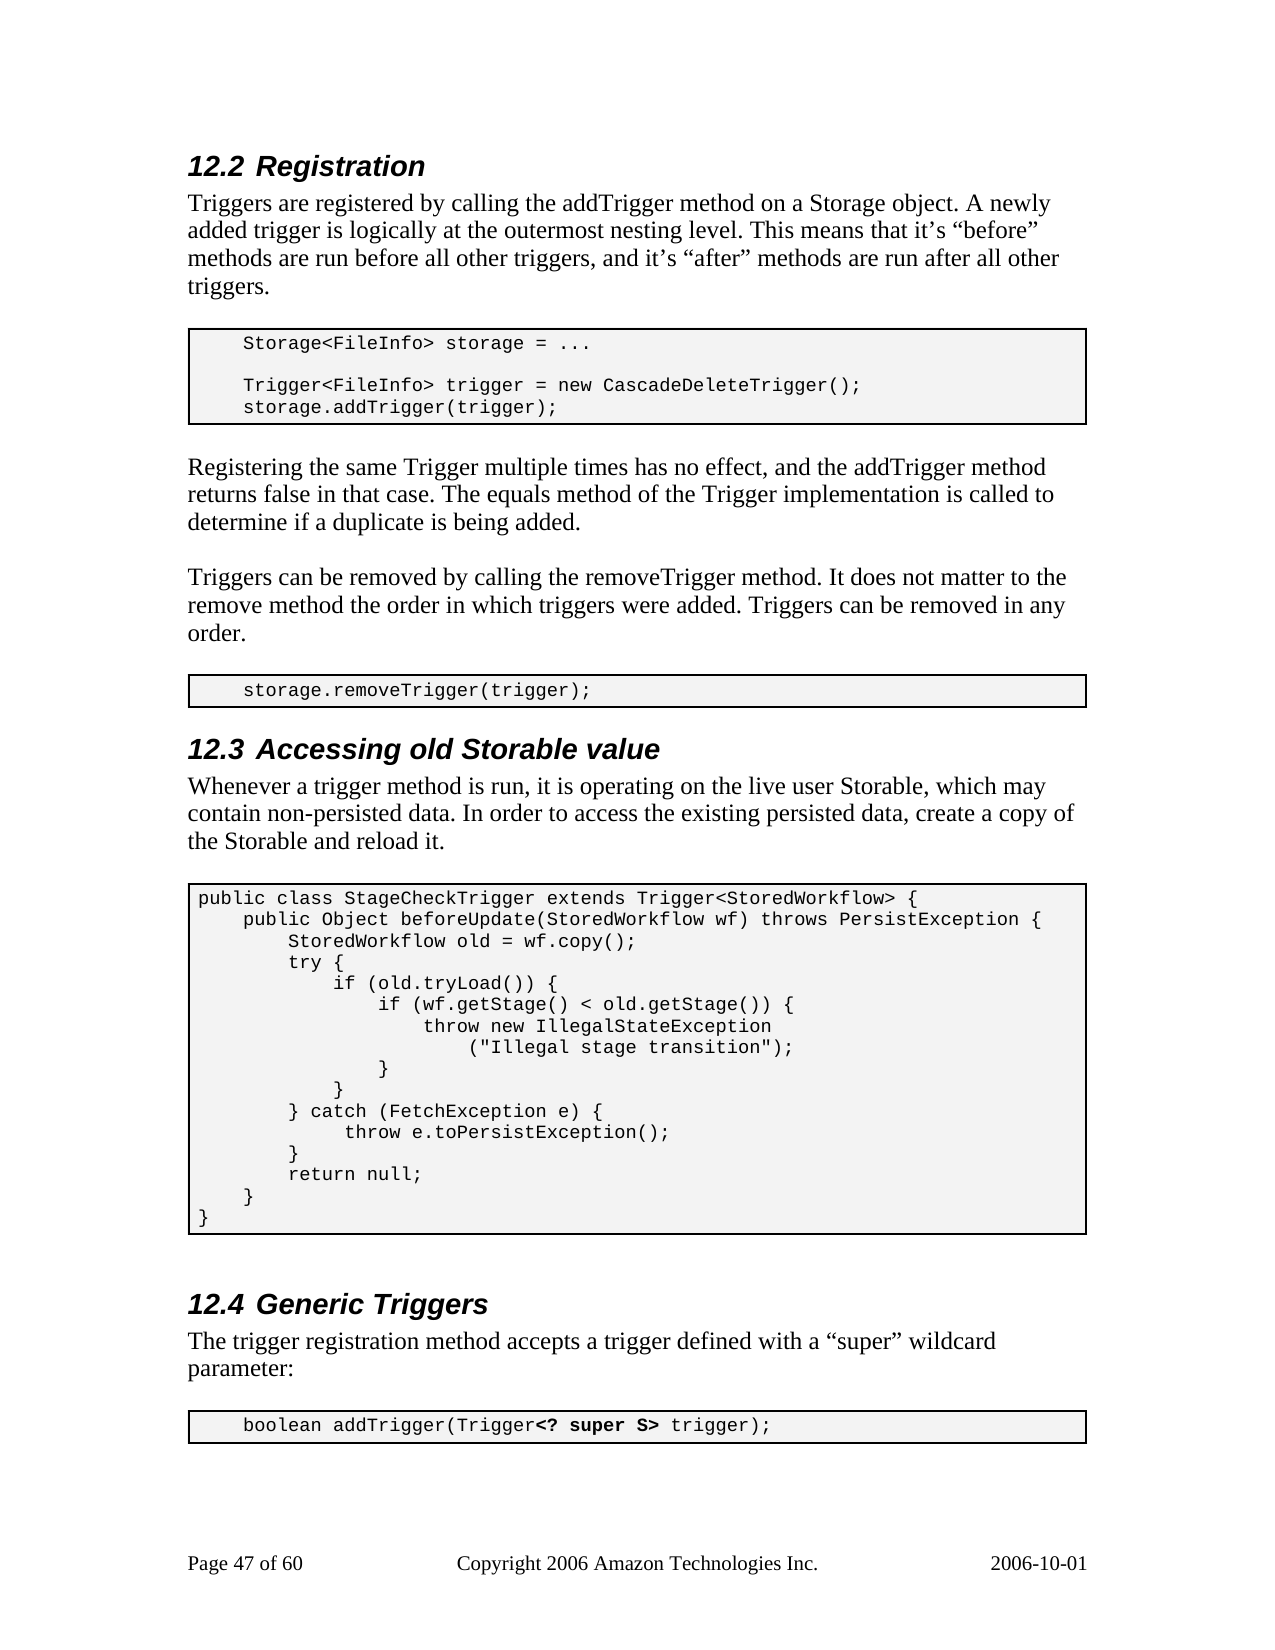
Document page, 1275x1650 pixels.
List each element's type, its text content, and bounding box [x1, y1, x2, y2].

text } [190, 1138, 1085, 1159]
text return null; [190, 1159, 1085, 1180]
text storage.removeTrigger(trigger); [190, 676, 1085, 706]
text Triggers are registered by calling the addTrigger method on a Storage object. A newly added trigger is logically at the outermost nesting level. This means that it’s “before” methods are run before all other triggers, and it’s “after” methods are run after all other triggers. [187, 189, 1087, 300]
text } [190, 1053, 1085, 1074]
text Whenever a trigger method is run, it is operating on the live user Storable, which may contain non-persisted data. In order to access the existing persisted data, create a copy of the Storable and reload it. [187, 772, 1087, 855]
text throw new IllegalStateException [190, 1010, 1085, 1031]
subtitle Registration [187, 150, 1087, 183]
text if (old.tryLoad()) { [190, 968, 1085, 989]
text try { [190, 946, 1085, 968]
text Registering the same Trigger multiple times has no effect, and the addTrigger method returns false in that case. The equals method of the Trigger implementation is called to determine if a duplicate is being added. [187, 453, 1087, 536]
subtitle Generic Triggers [187, 1288, 1087, 1321]
text ("Illegal stage transition"); [190, 1031, 1085, 1053]
text The trigger registration method accepts a trigger defined with a “super” wildcard parameter: [187, 1327, 1087, 1382]
text } [190, 1180, 1085, 1201]
subtitle Accessing old Storable value [187, 733, 1087, 766]
text Storage<FileInfo> storage = ... [190, 330, 1085, 349]
text Trigger<FileInfo> trigger = new CascadeDeleteTrigger(); [190, 370, 1085, 391]
text storage.addTrigger(trigger); [190, 391, 1085, 423]
text StoredWorkflow old = wf.copy(); [190, 925, 1085, 946]
text } catch (FetchException e) { [190, 1095, 1085, 1116]
text public class StageCheckTrigger extends Trigger<StoredWorkflow> { [190, 885, 1085, 904]
text throw e.toPersistException(); [190, 1116, 1085, 1138]
text if (wf.getStage() < old.getStage()) { [190, 989, 1085, 1010]
text } [190, 1201, 1085, 1233]
text Triggers can be removed by calling the removeTrigger method. It does not matter to the remove method the order in which triggers were added. Triggers can be removed in any order. [187, 563, 1087, 647]
text public Object beforeUpdate(StoredWorkflow wf) throws PersistException { [190, 904, 1085, 925]
text boolean addTrigger(Trigger<? super S> trigger); [190, 1412, 1085, 1442]
text } [190, 1074, 1085, 1095]
